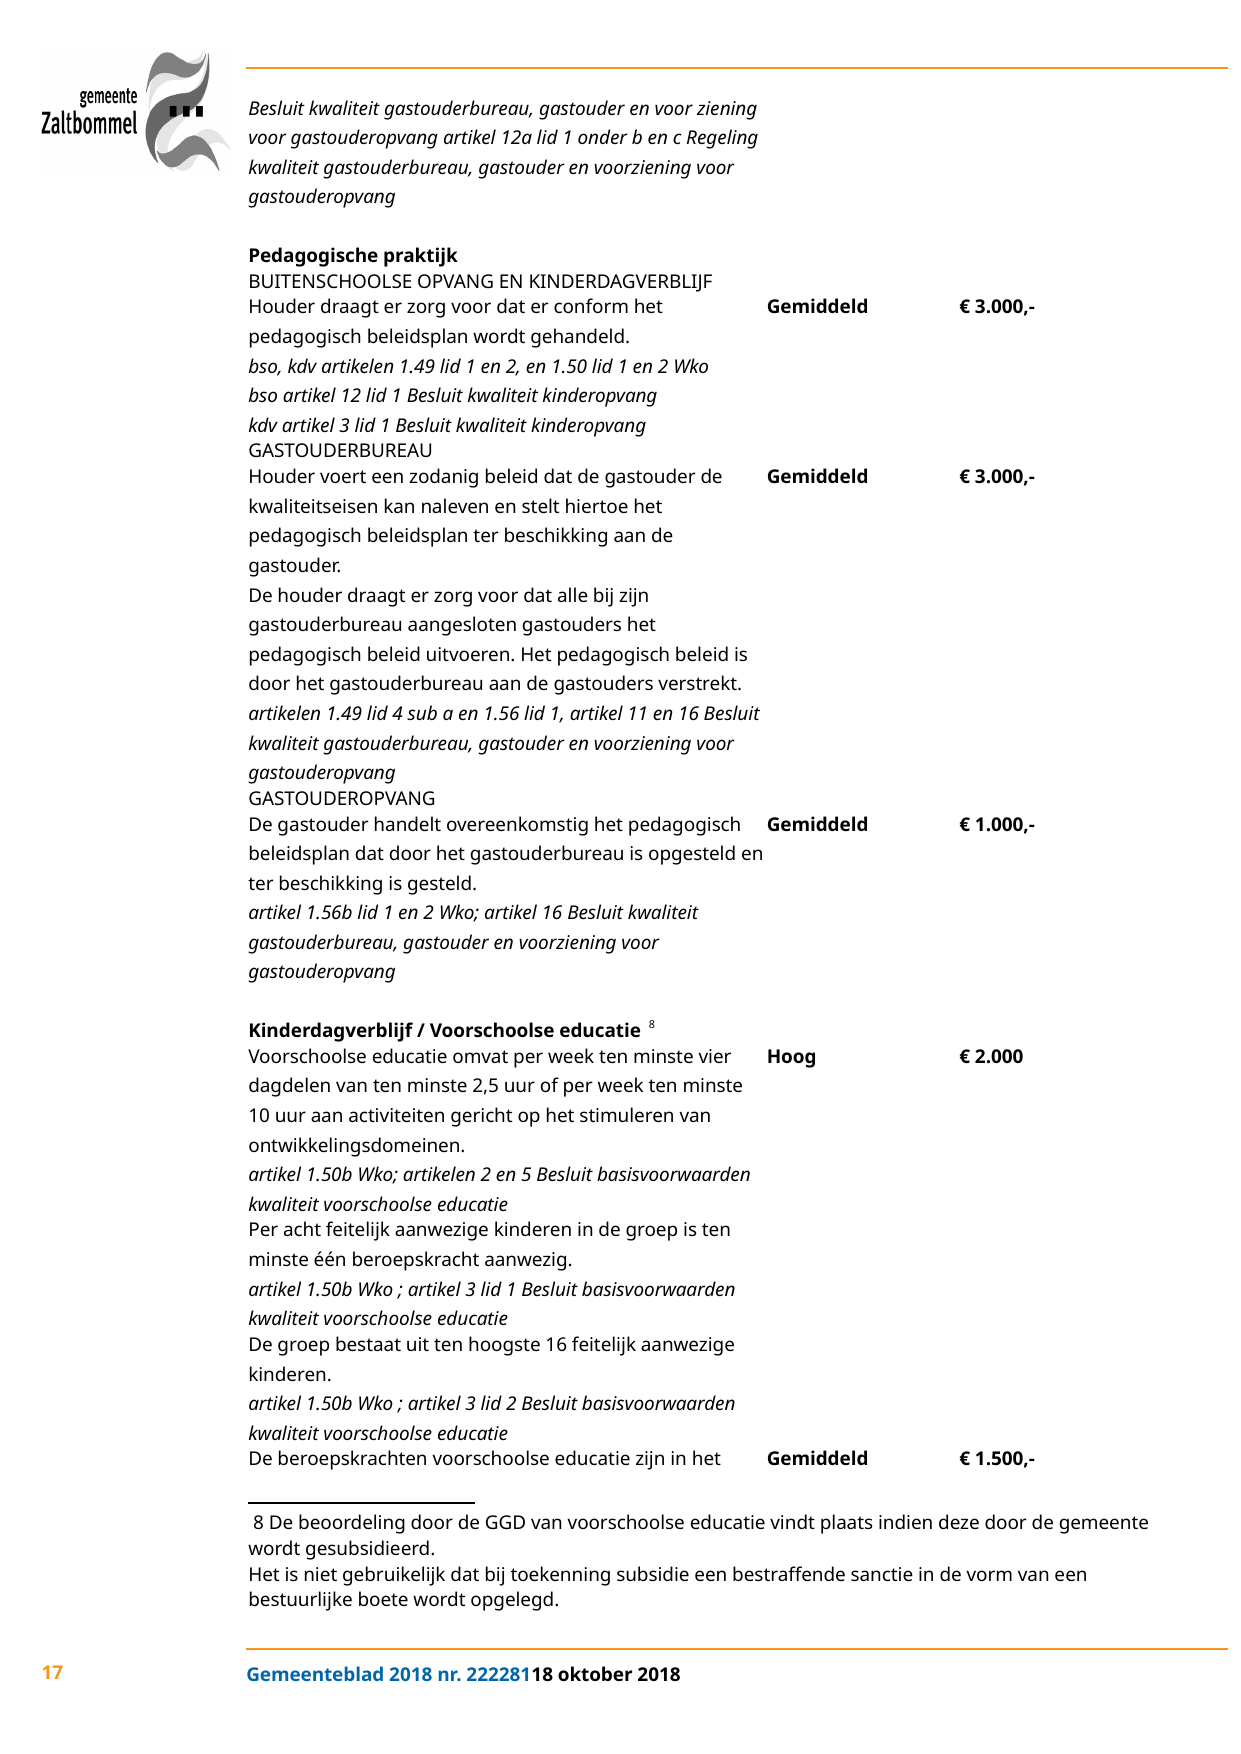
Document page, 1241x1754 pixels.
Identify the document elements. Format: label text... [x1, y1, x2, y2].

table_cell GASTOUDERBUREAU [248, 438, 1152, 463]
table_cell € 3.000,- [959, 464, 1152, 785]
table_cell Voorschoolse educatie omvat per week ten minste vier dagdelen van ten minste 2,5 uur of per week ten minste 10 uur aan activiteiten gericht op het stimuleren van ontwikkelingsdomeinen. artikel 1.50b Wko; artikelen 2 en 5 Besluit basisvoorwaarden kwaliteit voorschoolse educatie [248, 1043, 767, 1217]
table_cell € 1.000,- [959, 811, 1152, 984]
table_header Pedagogische praktijk [248, 242, 1152, 268]
table_cell Gemiddeld [767, 811, 959, 984]
table_cell De groep bestaat uit ten hoogste 16 feitelijk aanwezige kinderen. artikel 1.50b Wko ; artikel 3 lid 2 Besluit basisvoorwaarden kwaliteit voorschoolse educatie [248, 1331, 767, 1446]
table_cell € 1.500,- [959, 1446, 1152, 1471]
table_cell Hoog [767, 1043, 959, 1446]
table_cell De gastouder handelt overeenkomstig het pedagogisch beleidsplan dat door het gastouderbureau is opgesteld en ter beschikking is gesteld. artikel 1.56b lid 1 en 2 Wko; artikel 16 Besluit kwaliteit gastouderbureau, gastouder en voorziening voor gastouderopvang [248, 811, 767, 984]
table_cell € 2.000 [959, 1043, 1152, 1446]
picture [41, 47, 231, 172]
table_cell Houder voert een zodanig beleid dat de gastouder de kwaliteitseisen kan naleven en stelt hiertoe het pedagogisch beleidsplan ter beschikking aan de gastouder. De houder draagt er zorg voor dat alle bij zijn gastouderbureau aangesloten gastouders het pedagogisch beleid uitvoeren. Het pedagogisch beleid is door het gastouderbureau aan de gastouders verstrekt. artikelen 1.49 lid 4 sub a en 1.56 lid 1, artikel 11 en 16 Besluit kwaliteit gastouderbureau, gastouder en voorziening voor gastouderopvang [248, 464, 767, 785]
table_cell [767, 95, 959, 209]
table_cell Per acht feitelijk aanwezige kinderen in de groep is ten minste één beroepskracht aanwezig. artikel 1.50b Wko ; artikel 3 lid 1 Besluit basisvoorwaarden kwaliteit voorschoolse educatie [248, 1217, 767, 1331]
table_cell Het pedagogisch beleidsplan bevat in duidelijke en observeerbare termen een beschrijving van het aantal kinderen dat door de gastouder wordt opgevangen en de leeftijden van die kinderen. En het pedagogisch beleidsplan bevat in duidelijke en observeerbare termen een beschrijving van de eisen die aan de voorzieningen voor gastouderopvang worden gesteld. artikelen 1.49 lid 4, en 1.56 lid 1 en 2 Wko; artikel 11 lid 1 Besluit kwaliteit gastouderbureau, gastouder en voor ziening voor gastouderopvang artikel 12a lid 1 onder b en c Regeling kwaliteit gastouderbureau, gastouder en voorziening voor gastouderopvang [248, 95, 767, 209]
table_cell Houder draagt er zorg voor dat er conform het pedagogisch beleidsplan wordt gehandeld. bso, kdv artikelen 1.49 lid 1 en 2, en 1.50 lid 1 en 2 Wko bso artikel 12 lid 1 Besluit kwaliteit kinderopvang kdv artikel 3 lid 1 Besluit kwaliteit kinderopvang [248, 294, 767, 438]
table_cell Gemiddeld [767, 464, 959, 785]
table_cell € 3.000,- [959, 294, 1152, 438]
table_cell GASTOUDEROPVANG [248, 785, 1152, 811]
table_cell Gemiddeld [767, 294, 959, 438]
table_header Kinderdagverblijf / Voorschoolse educatie [248, 1017, 1152, 1043]
table_cell [959, 95, 1152, 209]
table_cell BUITENSCHOOLSE OPVANG EN KINDERDAGVERBLIJF [248, 268, 1152, 294]
table_cell De beroepskrachten voorschoolse educatie zijn in het [248, 1446, 767, 1471]
table_cell Gemiddeld [767, 1446, 959, 1471]
